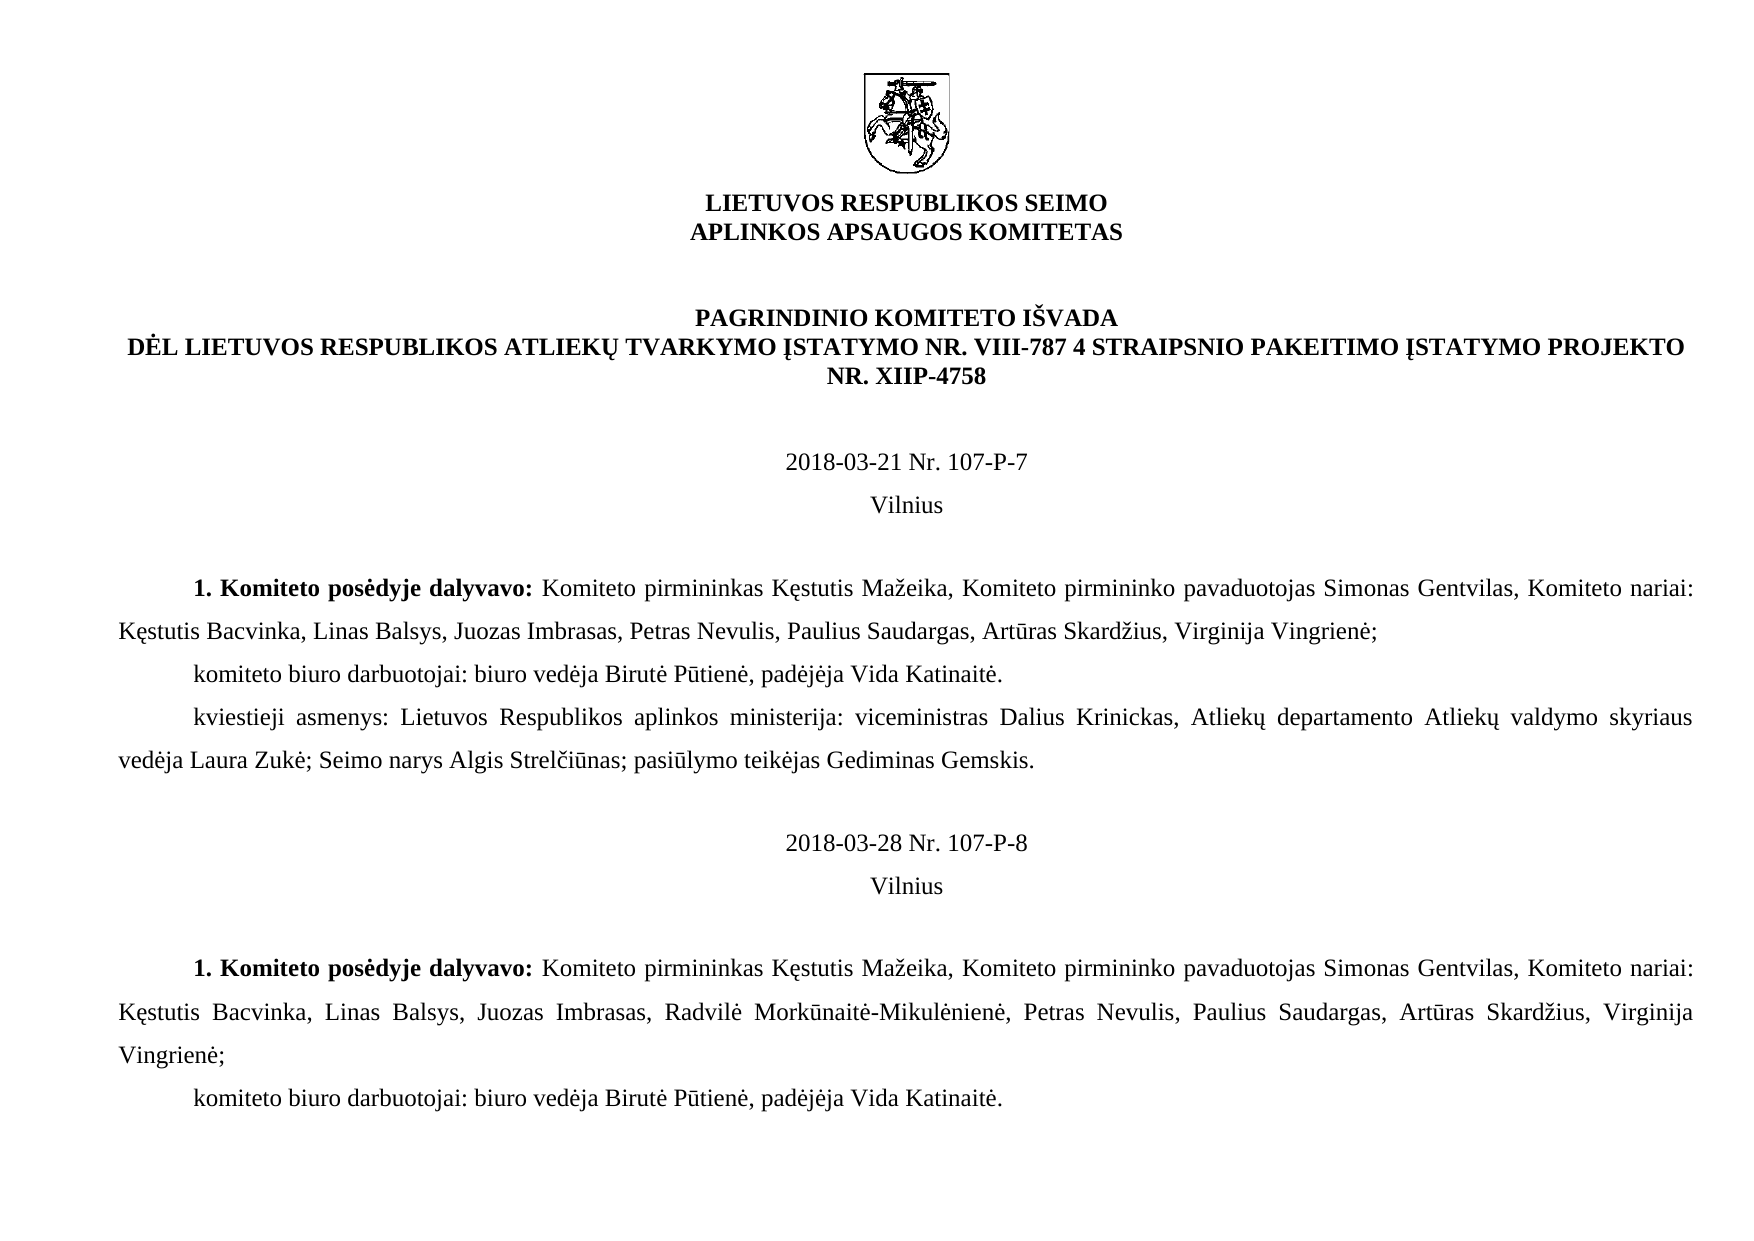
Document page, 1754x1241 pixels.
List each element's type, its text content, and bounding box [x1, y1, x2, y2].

text komiteto biuro darbuotojai: biuro vedėja Birutė Pūtienė, padėjėja Vida Katinaitė. [118, 659, 1695, 688]
text Vilnius [118, 490, 1695, 519]
text Vilnius [118, 871, 1695, 900]
text 1. Komiteto posėdyje dalyvavo: Komiteto pirmininkas Kęstutis Mažeika, Komiteto pirmininko pavaduotojas Simonas Gentvilas, Komiteto nariai: Kęstutis Bacvinka, Linas Balsys, Juozas Imbrasas, Petras Nevulis, Paulius Saudargas, Artūras Skardžius, Virginija Vingrienė; [118, 573, 1695, 644]
text kviestieji asmenys: Lietuvos Respublikos aplinkos ministerija: viceministras Dalius Krinickas, Atliekų departamento Atliekų valdymo skyriaus vedėja Laura Zukė; Seimo narys Algis Strelčiūnas; pasiūlymo teikėjas Gediminas Gemskis. [118, 702, 1695, 774]
text DĖL LIETUVOS RESPUBLIKOS ATLIEKŲ TVARKYMO ĮSTATYMO NR. VIII-787 4 STRAIPSNIO PAKEITIMO ĮSTATYMO PROJEKTO NR. XIIP-4758 [118, 332, 1695, 389]
text LIETUVOS RESPUBLIKOS SEIMO [118, 188, 1695, 217]
text 2018-03-28 Nr. 107-P-8 [118, 828, 1695, 857]
text 1. Komiteto posėdyje dalyvavo: Komiteto pirmininkas Kęstutis Mažeika, Komiteto pirmininko pavaduotojas Simonas Gentvilas, Komiteto nariai: Kęstutis Bacvinka, Linas Balsys, Juozas Imbrasas, Radvilė Morkūnaitė-Mikulėnienė, Petras Nevulis, Paulius Saudargas, Artūras Skardžius, Virginija Vingrienė; [118, 953, 1695, 1068]
text 2018-03-21 Nr. 107-P-7 [118, 447, 1695, 476]
text APLINKOS APSAUGOS KOMITETAS [118, 217, 1695, 246]
text komiteto biuro darbuotojai: biuro vedėja Birutė Pūtienė, padėjėja Vida Katinaitė. [118, 1083, 1695, 1112]
text PAGRINDINIO KOMITETO IŠVADA [118, 303, 1695, 332]
